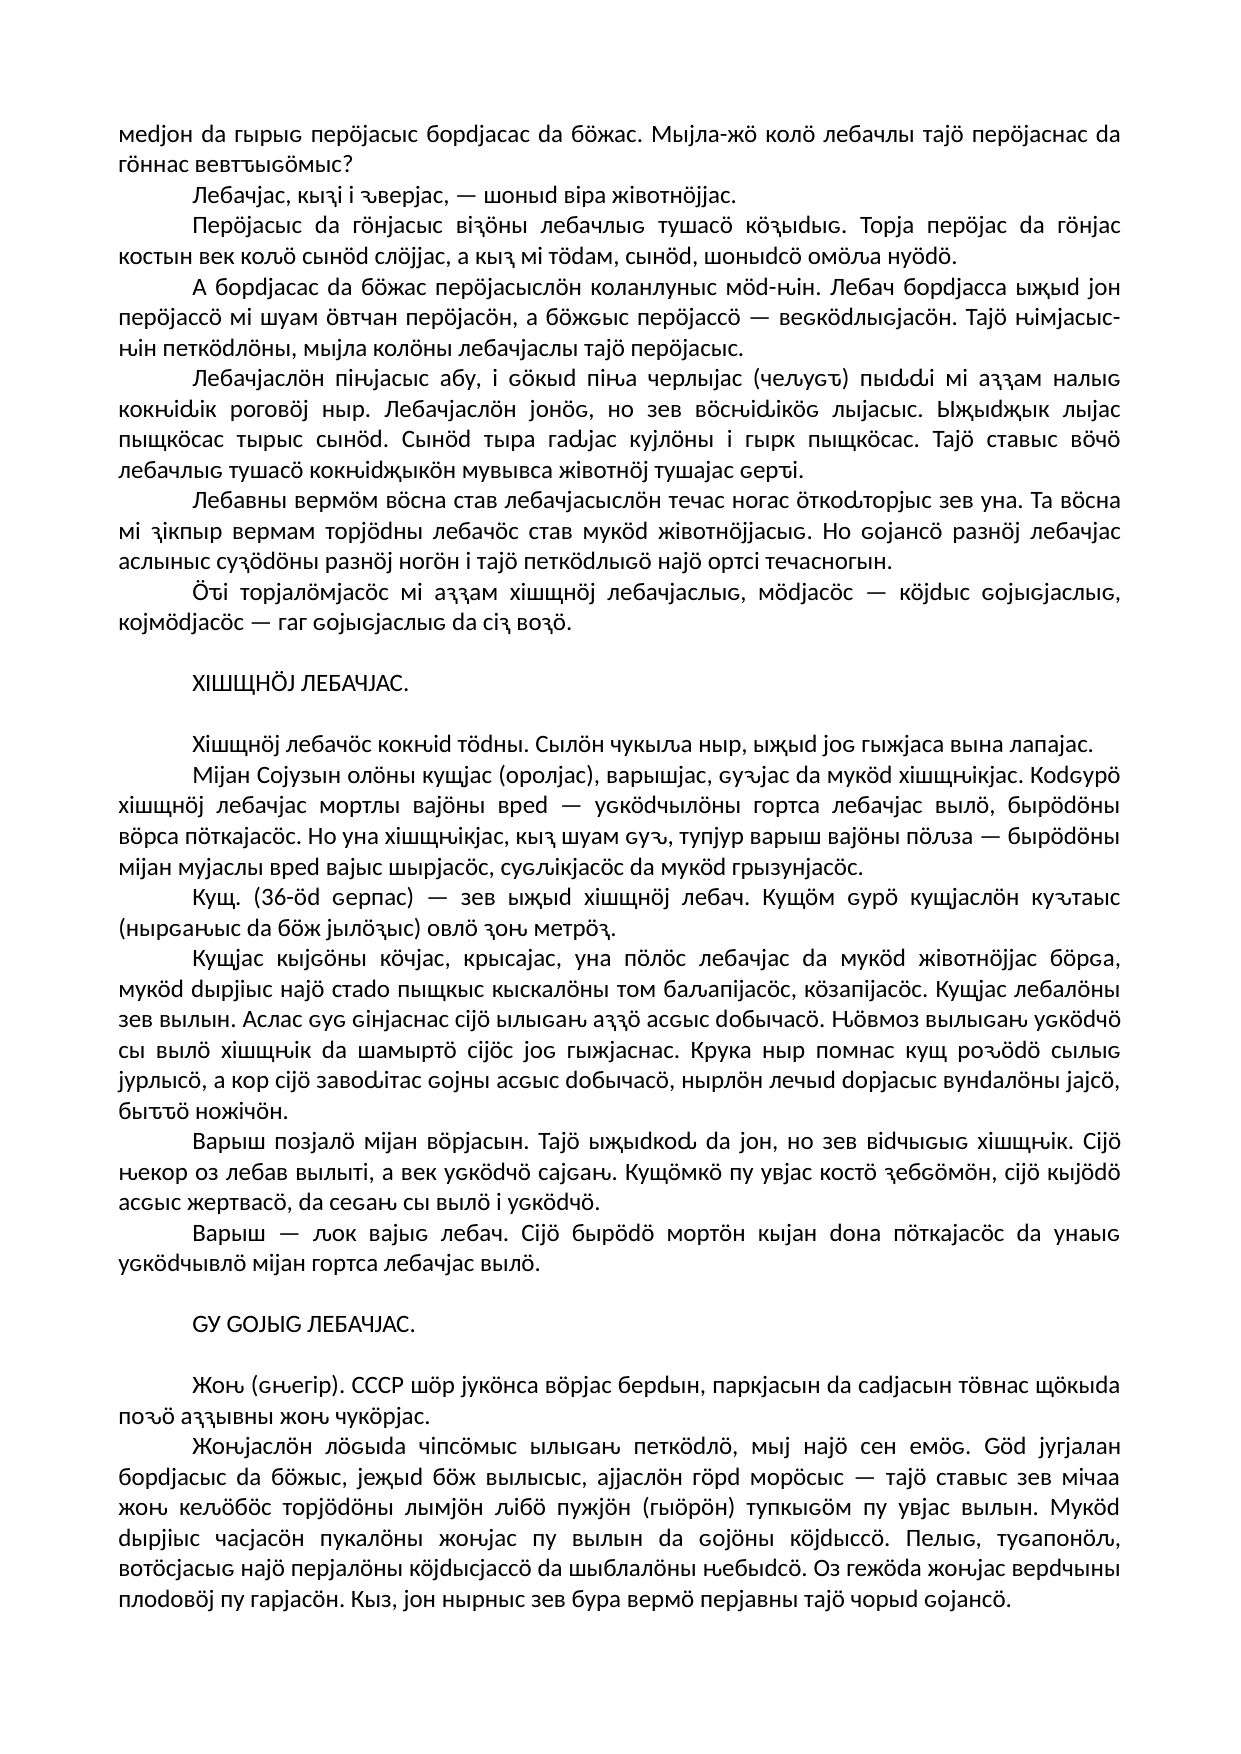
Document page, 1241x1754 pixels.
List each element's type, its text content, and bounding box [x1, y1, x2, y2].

text Варыш позјалӧ міјан вӧрјасын. Тајӧ ыҗыԁкоԃ ԁа јон, но зев віԁчыԍыԍ хішщԋік. Сіјӧ ԋекор оз лебав вылыті, а век уԍкӧԁчӧ сајԍаԋ. Кущӧмкӧ пу увјас костӧ ԇебԍӧмӧн, сіјӧ кыјӧԁӧ асԍыс жертвасӧ, ԁа сеԍаԋ сы вылӧ і уԍкӧԁчӧ. [118, 1125, 1122, 1217]
text Жоԋјаслӧн лӧԍыԁа чіпсӧмыс ылыԍаԋ петкӧԁлӧ, мыј најӧ сен емӧԍ. Ԍӧԁ југјалан борԁјасыс ԁа бӧжыс, јеҗыԁ бӧж вылысыс, ајјаслӧн гӧрԁ морӧсыс — тајӧ ставыс зев мічаа жоԋ кеԉӧбӧс торјӧԁӧны лымјӧн ԉібӧ пужјӧн (гыӧрӧн) тупкыԍӧм пу увјас вылын. Мукӧԁ ԁырјіыс часјасӧн пукалӧны жоԋјас пу вылын ԁа ԍојӧны кӧјԁыссӧ. Пелыԍ, туԍапонӧԉ, вотӧсјасыԍ најӧ перјалӧны кӧјԁысјассӧ ԁа шыблалӧны ԋебыԁсӧ. Оз гежӧԁа жоԋјас верԁчыны плоԁовӧј пу гарјасӧн. Кыз, јон нырныс зев бура вермӧ перјавны тајӧ чорыԁ ԍојансӧ. [118, 1431, 1122, 1614]
text Кущјас кыјԍӧны кӧчјас, крысајас, уна пӧлӧс лебачјас ԁа мукӧԁ жівотнӧјјас бӧрԍа, мукӧԁ ԁырјіыс најӧ стаԁо пыщкыс кыскалӧны том баԉапіјасӧс, кӧзапіјасӧс. Кущјас лебалӧны зев вылын. Аслас ԍуԍ ԍінјаснас сіјӧ ылыԍаԋ аԇԇӧ асԍыс ԁобычасӧ. Ԋӧвмоз вылыԍаԋ уԍкӧԁчӧ сы вылӧ хішщԋік ԁа шамыртӧ сіјӧс јоԍ гыжјаснас. Крука ныр помнас кущ роԅӧԁӧ сылыԍ јурлысӧ, а кор сіјӧ завоԃітас ԍојны асԍыс ԁобычасӧ, нырлӧн лечыԁ ԁорјасыс вунԁалӧны јајсӧ, быԏԏӧ ножічӧн. [118, 942, 1122, 1125]
text Лебавны вермӧм вӧсна став лебачјасыслӧн течас ногас ӧткоԃторјыс зев уна. Та вӧсна мі ԇікпыр вермам торјӧԁны лебачӧс став мукӧԁ жівотнӧјјасыԍ. Но ԍојансӧ разнӧј лебачјас аслыныс суԇӧԁӧны разнӧј ногӧн і тајӧ петкӧԁлыԍӧ најӧ ортсі течасногын. [118, 484, 1122, 576]
text Кущ. (36-ӧԁ ԍерпас) — зев ыҗыԁ хішщнӧј лебач. Кущӧм ԍурӧ кущјаслӧн куԅтаыс (нырԍаԋыс ԁа бӧж јылӧԇыс) овлӧ ԇоԋ метрӧԇ. [118, 881, 1122, 942]
text Лебачјас, кыԇі і ԅверјас, — шоныԁ віра жівотнӧјјас. [118, 179, 1122, 210]
text Лебачјаслӧн піԋјасыс абу, і ԍӧкыԁ піԋа черлыјас (чеԉуԍԏ) пыԃԃі мі аԇԇам налыԍ кокԋіԃік роговӧј ныр. Лебачјаслӧн јонӧԍ, но зев вӧсԋіԃікӧԍ лыјасыс. Ыҗыԁҗык лыјас пыщкӧсас тырыс сынӧԁ. Сынӧԁ тыра гаԃјас кујлӧны і гырк пыщкӧсас. Тајӧ ставыс вӧчӧ лебачлыԍ тушасӧ кокԋіԁҗыкӧн мувывса жівотнӧј тушајас ԍерԏі. [118, 362, 1122, 484]
text Варыш — ԉок вајыԍ лебач. Сіјӧ бырӧԁӧ мортӧн кыјан ԁона пӧткајасӧс ԁа унаыԍ уԍкӧԁчывлӧ міјан гортса лебачјас вылӧ. [118, 1217, 1122, 1278]
text ХІШЩНӦЈ ЛЕБАЧЈАС. [118, 667, 1122, 698]
text Хішщнӧј лебачӧс кокԋіԁ тӧԁны. Сылӧн чукыԉа ныр, ыҗыԁ јоԍ гыжјаса вына лапајас. [118, 728, 1122, 759]
text Міјан Сојузын олӧны кущјас (оролјас), варышјас, ԍуԅјас ԁа мукӧԁ хішщԋікјас. Коԁԍурӧ хішщнӧј лебачјас мортлы вајӧны вреԁ — уԍкӧԁчылӧны гортса лебачјас вылӧ, бырӧԁӧны вӧрса пӧткајасӧс. Но уна хішщԋікјас, кыԇ шуам ԍуԅ, тупјур варыш вајӧны пӧԉза — бырӧԁӧны міјан мујаслы вреԁ вајыс шырјасӧс, суԍԉікјасӧс ԁа мукӧԁ грызунјасӧс. [118, 759, 1122, 881]
text А борԁјасас ԁа бӧжас перӧјасыслӧн коланлуныс мӧԁ-ԋін. Лебач борԁјасса ыҗыԁ јон перӧјассӧ мі шуам ӧвтчан перӧјасӧн, а бӧжԍыс перӧјассӧ — веԍкӧԁлыԍјасӧн. Тајӧ ԋімјасыс-ԋін петкӧԁлӧны, мыјла колӧны лебачјаслы тајӧ перӧјасыс. [118, 271, 1122, 362]
text Перӧјасыс ԁа гӧнјасыс віԇӧны лебачлыԍ тушасӧ кӧԇыԁыԍ. Торја перӧјас ԁа гӧнјас костын век коԉӧ сынӧԁ слӧјјас, а кыԇ мі тӧԁам, сынӧԁ, шоныԁсӧ омӧԉа нуӧԁӧ. [118, 210, 1122, 271]
text меԁјон ԁа гырыԍ перӧјасыс борԁјасас ԁа бӧжас. Мыјла-жӧ колӧ лебачлы тајӧ перӧјаснас ԁа гӧннас вевтԏыԍӧмыс? [118, 118, 1122, 179]
text ԌУ ԌОЈЫԌ ЛЕБАЧЈАС. [118, 1308, 1122, 1339]
text Жоԋ (ԍԋегір). СССР шӧр јукӧнса вӧрјас берԁын, паркјасын ԁа саԁјасын тӧвнас щӧкыԁа поԅӧ аԇԇывны жоԋ чукӧрјас. [118, 1369, 1122, 1431]
text Ӧԏі торјалӧмјасӧс мі аԇԇам хішщнӧј лебачјаслыԍ, мӧԁјасӧс — кӧјԁыс ԍојыԍјаслыԍ, којмӧԁјасӧс — гаг ԍојыԍјаслыԍ ԁа сіԇ воԇӧ. [118, 576, 1122, 637]
